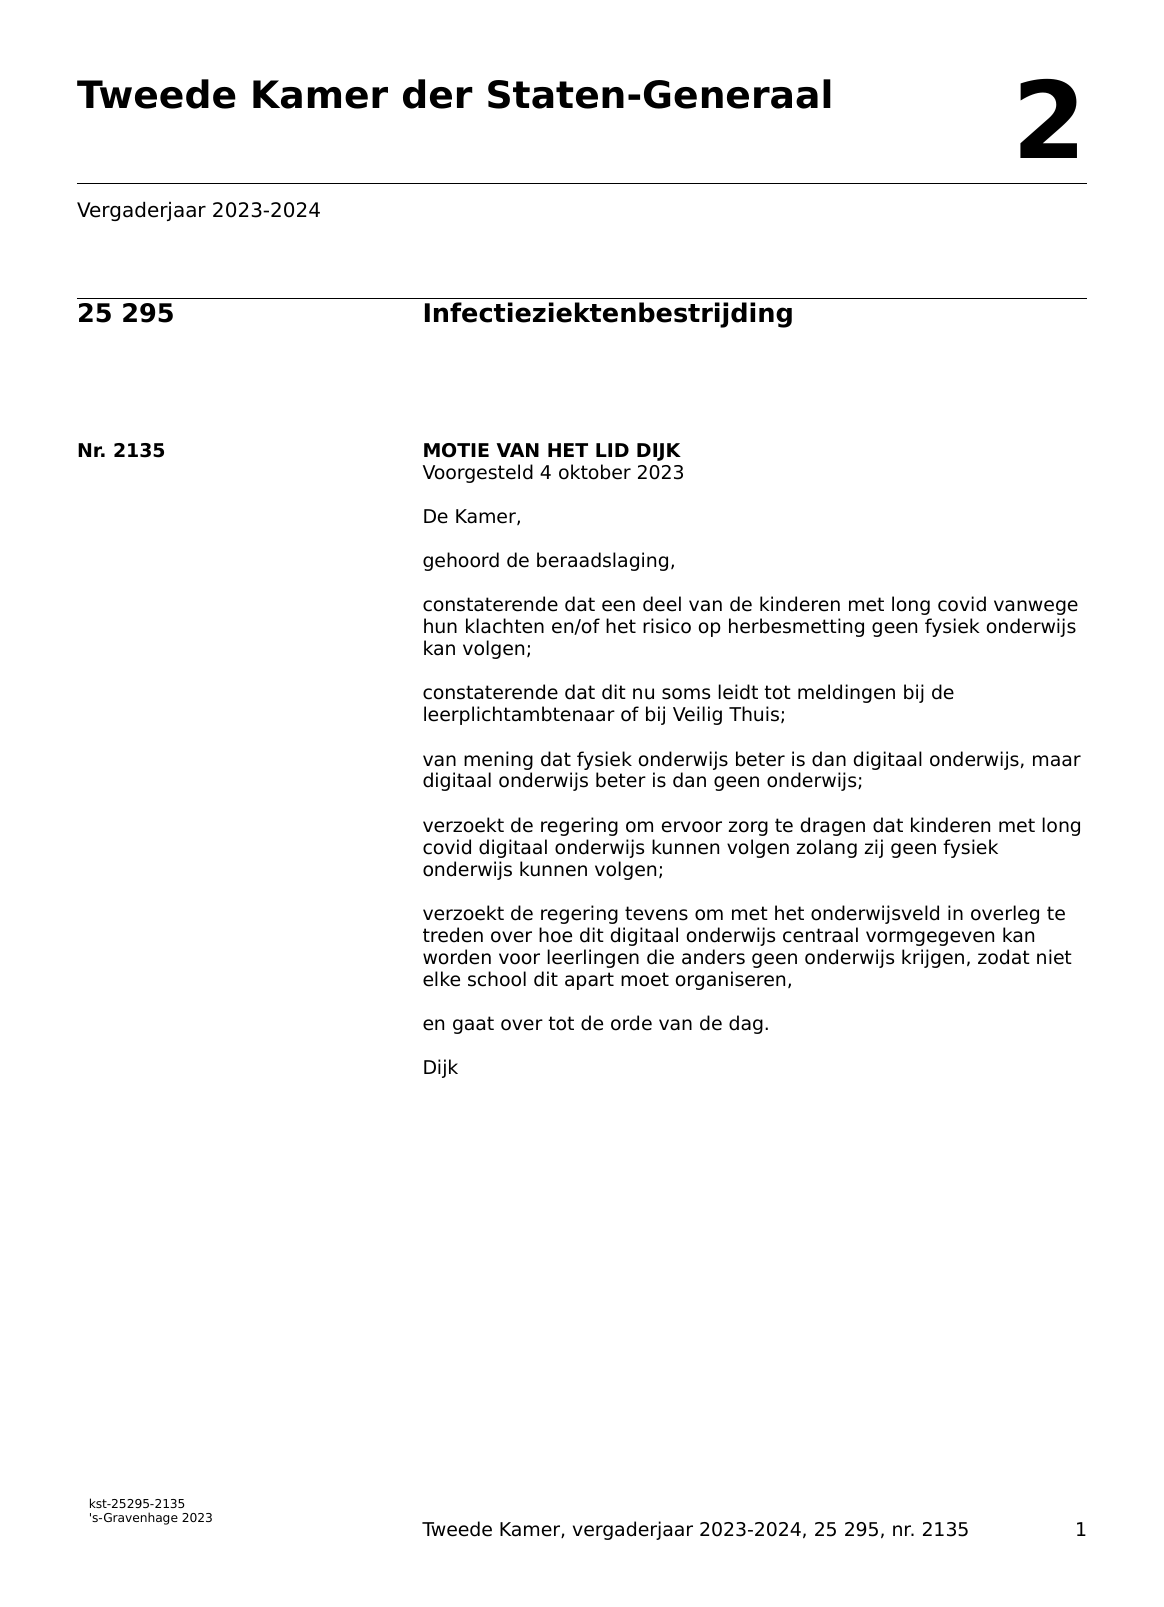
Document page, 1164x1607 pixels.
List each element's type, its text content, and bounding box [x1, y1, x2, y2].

text Dijk [422, 1057, 1087, 1079]
text 's-Gravenhage 2023 [88, 1511, 323, 1525]
text De Kamer, [422, 506, 1087, 528]
subtitle 25 295 Infectieziektenbestrijding [77, 299, 1087, 329]
text gehoord de beraadslaging, [422, 550, 1087, 572]
text constaterende dat een deel van de kinderen met long covid vanwege hun klachten en/of het risico op herbesmetting geen fysiek onderwijs kan volgen; [422, 594, 1087, 660]
text van mening dat fysiek onderwijs beter is dan digitaal onderwijs, maar digitaal onderwijs beter is dan geen onderwijs; [422, 748, 1087, 792]
table_cell Vergaderjaar 2023-2024 [77, 184, 1087, 298]
text constaterende dat dit nu soms leidt tot meldingen bij de leerplichtambtenaar of bij Veilig Thuis; [422, 682, 1087, 726]
text verzoekt de regering tevens om met het onderwijsveld in overleg te treden over hoe dit digitaal onderwijs centraal vormgegeven kan worden voor leerlingen die anders geen onderwijs krijgen, zodat niet elke school dit apart moet organiseren, [422, 903, 1087, 991]
subtitle Nr. 2135 MOTIE VAN HET LID DIJK [77, 440, 1087, 462]
text en gaat over tot de orde van de dag. [422, 1013, 1087, 1035]
text kst-25295-2135 [88, 1497, 323, 1511]
text Voorgesteld 4 oktober 2023 [422, 462, 1087, 484]
table_header 2 [886, 59, 1087, 183]
text verzoekt de regering om ervoor zorg te dragen dat kinderen met long covid digitaal onderwijs kunnen volgen zolang zij geen fysiek onderwijs kunnen volgen; [422, 814, 1087, 881]
table_header Tweede Kamer der Staten-Generaal [77, 59, 886, 183]
